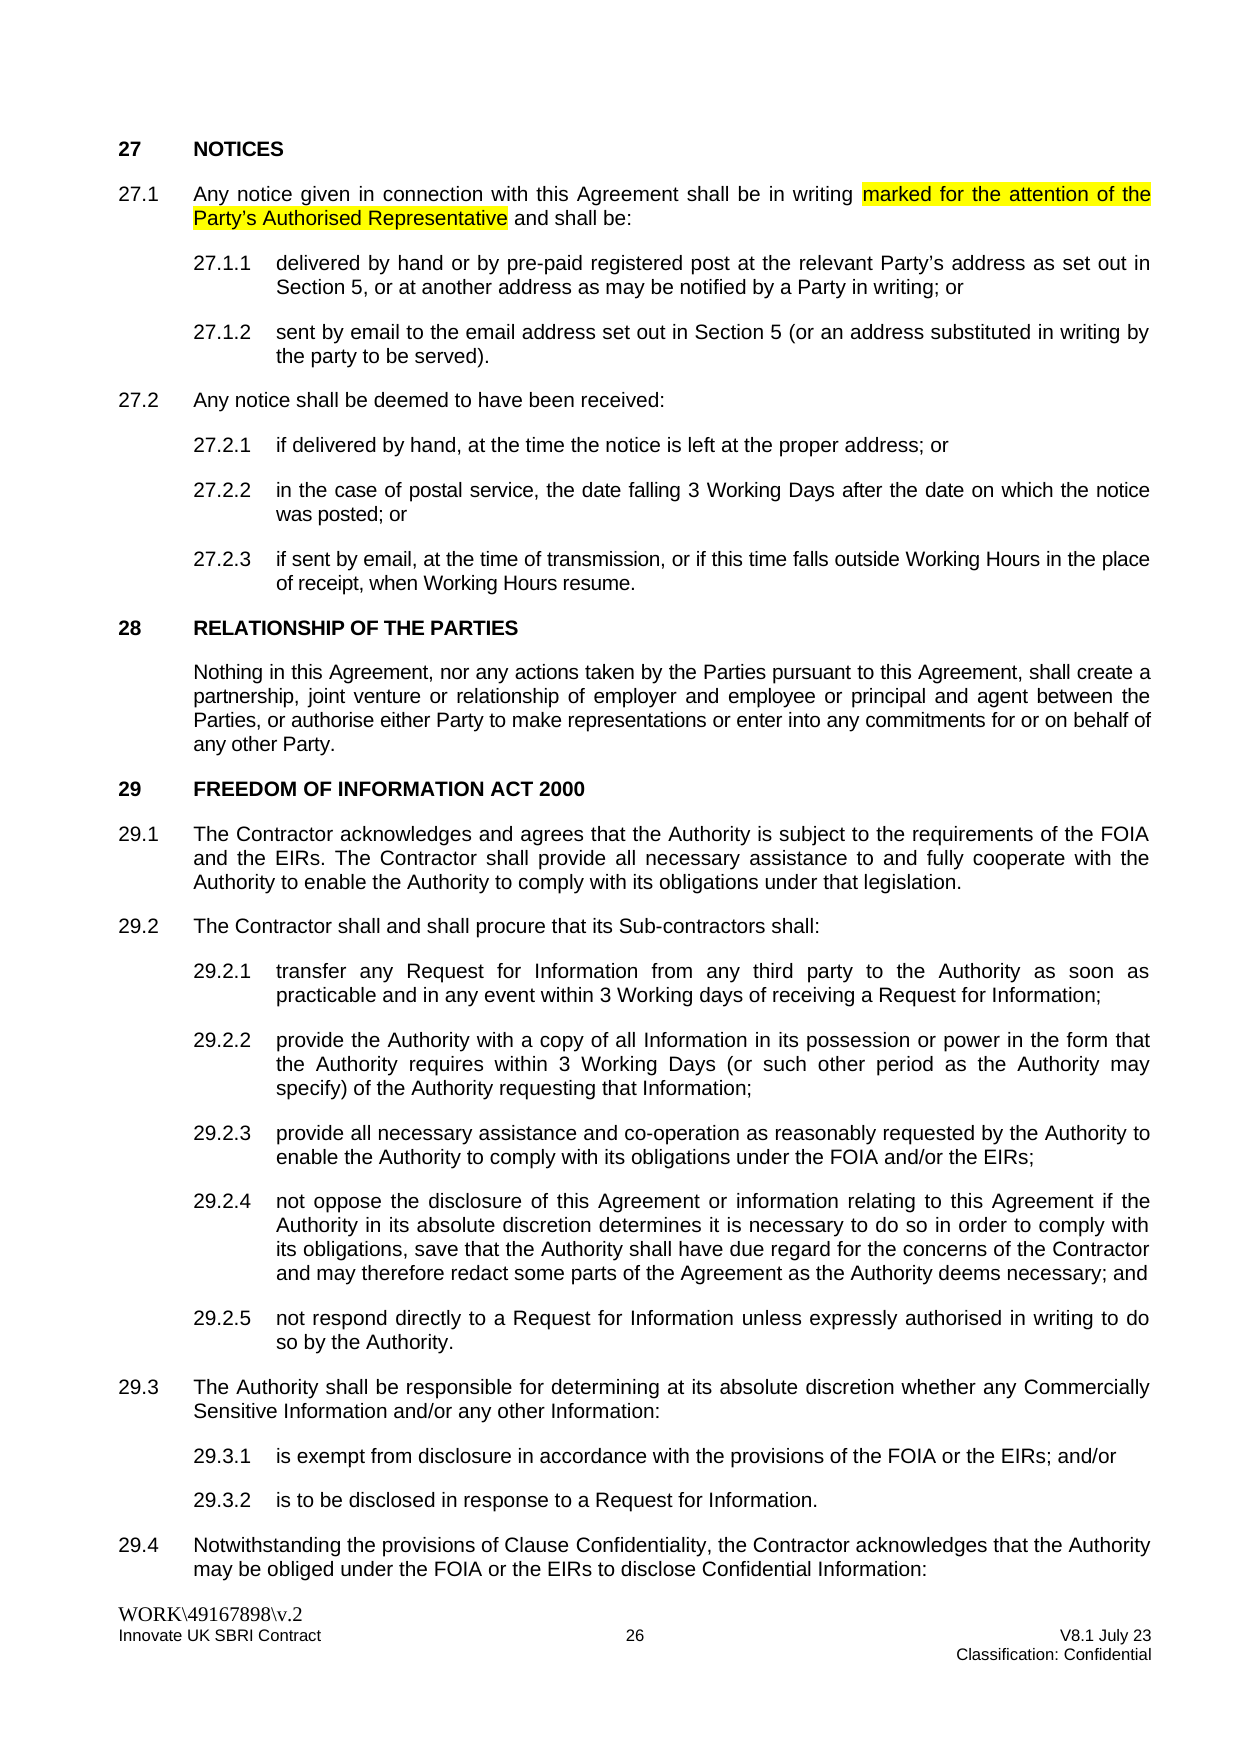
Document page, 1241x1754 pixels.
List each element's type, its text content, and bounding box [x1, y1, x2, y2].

list Notwithstanding the provisions of Clause 9, the Contractor acknowledges that the Authority may be obliged under the FOIA or the EIRs to disclose Confidential Information: [118, 1533, 1151, 1581]
list sent by email to the email address set out in Section 5 (or an address substituted in writing by the party to be served). [193, 319, 1151, 367]
list The Contractor acknowledges and agrees that the Authority is subject to the requirements of the FOIA and the EIRs. The Contractor shall provide all necessary assistance to and fully cooperate with the Authority to enable the Authority to comply with its obligations under that legislation. [118, 822, 1151, 893]
list Any notice given in connection with this Agreement shall be in writing marked for the attention of the Party’s Authorised Representative and shall be: [118, 182, 1151, 230]
subtitle Relationship of the Parties [118, 615, 1151, 639]
list is to be disclosed in response to a Request for Information. [193, 1488, 1151, 1512]
list if delivered by hand, at the time the notice is left at the proper address; or [193, 433, 1151, 457]
list The Contractor shall and shall procure that its Sub-contractors shall: [118, 914, 1151, 938]
list delivered by hand or by pre-paid registered post at the relevant Party’s address as set out in Section 5, or at another address as may be notified by a Party in writing; or [193, 251, 1151, 299]
subtitle Notices [118, 137, 1151, 161]
text Nothing in this Agreement, nor any actions taken by the Parties pursuant to this Agreement, shall create a partnership, joint venture or relationship of employer and employee or principal and agent between the Parties, or authorise either Party to make representations or enter into any commitments for or on behalf of any other Party. [193, 660, 1151, 756]
list not oppose the disclosure of this Agreement or information relating to this Agreement if the Authority in its absolute discretion determines it is necessary to do so in order to comply with its obligations, save that the Authority shall have due regard for the concerns of the Contractor and may therefore redact some parts of the Agreement as the Authority deems necessary; and [193, 1189, 1151, 1285]
list not respond directly to a Request for Information unless expressly authorised in writing to do so by the Authority. [193, 1306, 1151, 1354]
subtitle Freedom of Information Act 2000 [118, 777, 1151, 801]
list The Authority shall be responsible for determining at its absolute discretion whether any Commercially Sensitive Information and/or any other Information: [118, 1375, 1151, 1423]
list provide all necessary assistance and co-operation as reasonably requested by the Authority to enable the Authority to comply with its obligations under the FOIA and/or the EIRs; [193, 1121, 1151, 1168]
list transfer any Request for Information from any third party to the Authority as soon as practicable and in any event within 3 Working days of receiving a Request for Information; [193, 959, 1151, 1007]
list is exempt from disclosure in accordance with the provisions of the FOIA or the EIRs; and/or [193, 1443, 1151, 1467]
list Any notice shall be deemed to have been received: [118, 388, 1151, 412]
list in the case of postal service, the date falling 3 Working Days after the date on which the notice was posted; or [193, 478, 1151, 526]
list if sent by email, at the time of transmission, or if this time falls outside Working Hours in the place of receipt, when Working Hours resume. [193, 547, 1151, 594]
list provide the Authority with a copy of all Information in its possession or power in the form that the Authority requires within 3 Working Days (or such other period as the Authority may specify) of the Authority requesting that Information; [193, 1028, 1151, 1100]
